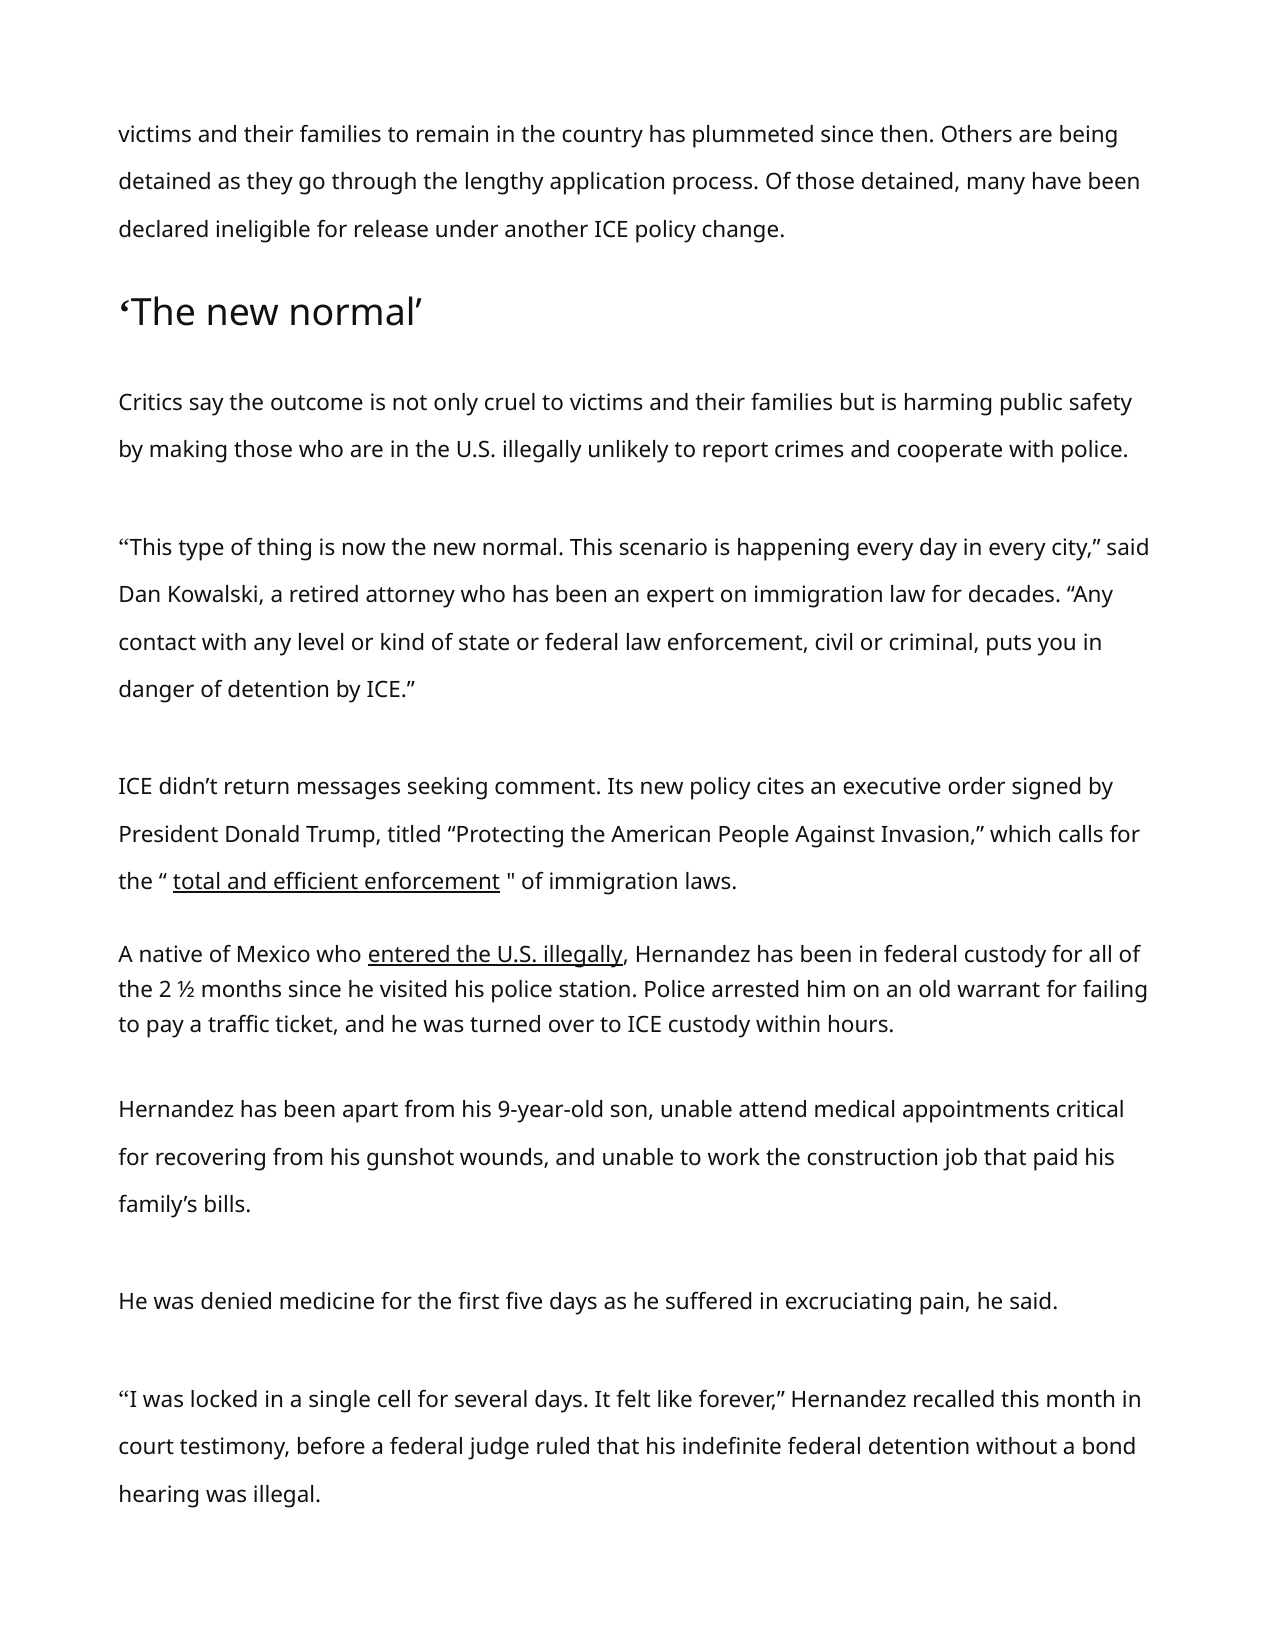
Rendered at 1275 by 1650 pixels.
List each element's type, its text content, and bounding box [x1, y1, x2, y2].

text victims and their families to remain in the country has plummeted since then. Others are being detained as they go through the lengthy application process. Of those detained, many have been declared ineligible for release under another ICE policy change. [118, 118, 1157, 243]
text He was denied medicine for the first five days as he suffered in excruciating pain, he said. [118, 1286, 1157, 1316]
text “This type of thing is now the new normal. This scenario is happening every day in every city,” said Dan Kowalski, a retired attorney who has been an expert on immigration law for decades. “Any contact with any level or kind of state or federal law enforcement, civil or criminal, puts you in danger of detention by ICE.” [118, 531, 1157, 704]
text Critics say the outcome is not only cruel to victims and their families but is harming public safety by making those who are in the U.S. illegally unlikely to report crimes and cooperate with police. [118, 386, 1157, 464]
subtitle ‘The new normal’ [118, 285, 1157, 336]
text Hernandez has been apart from his 9-year-old son, unable attend medical appointments critical for recovering from his gunshot wounds, and unable to work the construction job that paid his family’s bills. [118, 1093, 1157, 1219]
text A native of Mexico who entered the U.S. illegally, Hernandez has been in federal custody for all of the 2 ½ months since he visited his police station. Police arrested him on an old warrant for failing to pay a traffic ticket, and he was turned over to ICE custody within hours. [118, 938, 1157, 1039]
text ICE didn’t return messages seeking comment. Its new policy cites an executive order signed by President Donald Trump, titled “Protecting the American People Against Invasion,” which calls for the “ total and efficient enforcement " of immigration laws. [118, 771, 1157, 896]
text “I was locked in a single cell for several days. It felt like forever,” Hernandez recalled this month in court testimony, before a federal judge ruled that his indefinite federal detention without a bond hearing was illegal. [118, 1383, 1157, 1508]
